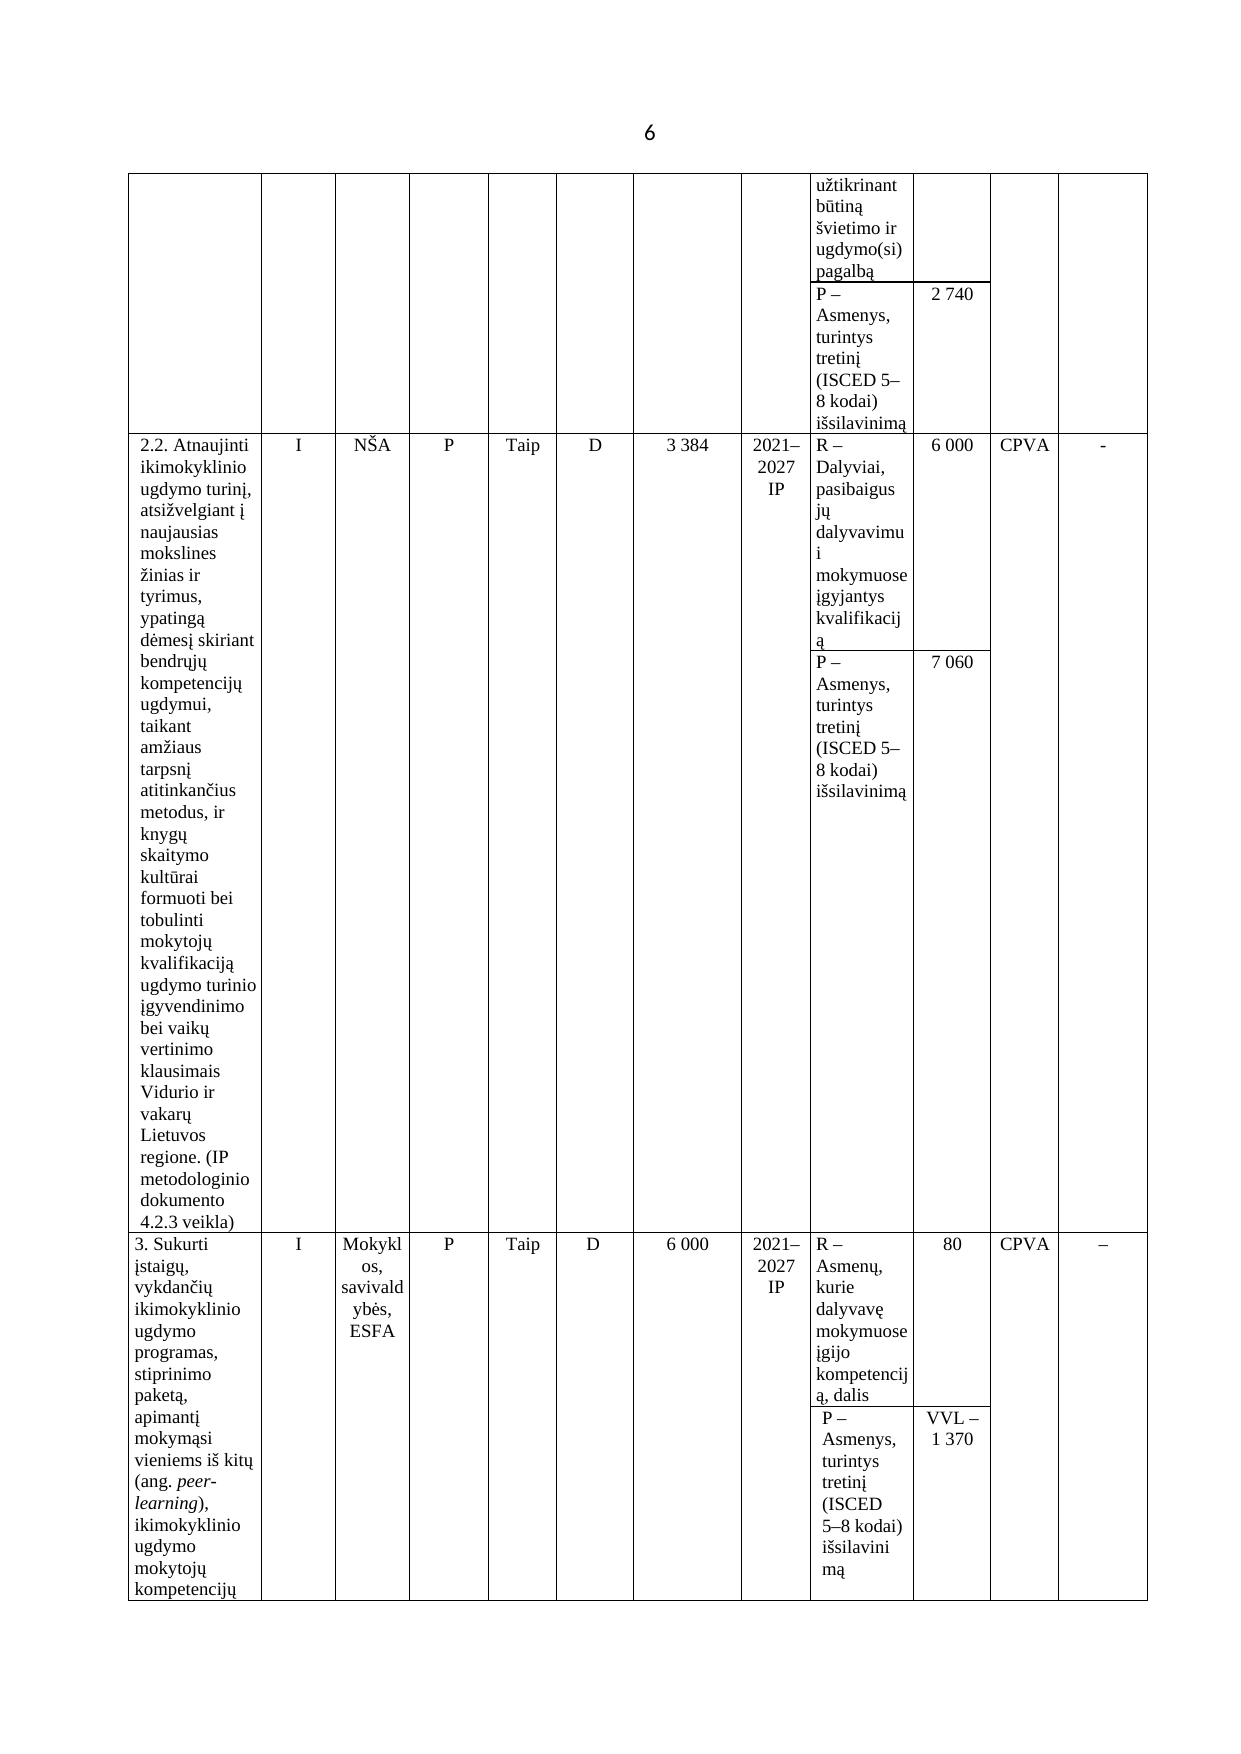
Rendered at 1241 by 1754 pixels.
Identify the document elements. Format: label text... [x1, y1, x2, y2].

table_cell 80 [914, 1233, 990, 1406]
table_cell Taip [489, 434, 556, 1232]
table_cell P – Asmenys, turintys tretinį (ISCED 5–8 kodai) išsilavinimą [811, 283, 913, 433]
table_cell I [262, 434, 335, 1232]
table_cell 2 740 [914, 283, 990, 433]
table_cell [991, 174, 1058, 433]
table_cell 2021–2027 IP [742, 434, 810, 1232]
table_cell CPVA [991, 434, 1058, 1232]
table_cell VVL – 1 370 [914, 1407, 990, 1600]
table_cell 3. Sukurti įstaigų, vykdančių ikimokyklinio ugdymo programas, stiprinimo paketą, apimantį mokymąsi vieniems iš kitų (ang. peer-learning), ikimokyklinio ugdymo mokytojų kompetencijų [129, 1233, 261, 1600]
table_cell [410, 174, 488, 433]
table_cell [557, 174, 633, 433]
table_cell D [557, 1233, 633, 1600]
table_cell P – Asmenys, turintys tretinį (ISCED 5–8 kodai) išsilavinimą [811, 1407, 913, 1600]
table_cell užtikrinant būtiną švietimo ir ugdymo(si) pagalbą [811, 174, 913, 281]
table_cell Taip [489, 1233, 556, 1600]
table_cell - [1059, 174, 1147, 433]
table_cell 2.2. Atnaujinti ikimokyklinio ugdymo turinį, atsižvelgiant į naujausias mokslines žinias ir tyrimus, ypatingą dėmesį skiriant bendrųjų kompetencijų ugdymui, taikant amžiaus tarpsnį atitinkančius metodus, ir knygų skaitymo kultūrai formuoti bei tobulinti mokytojų kvalifikaciją ugdymo turinio įgyvendinimo bei vaikų vertinimo klausimais Vidurio ir vakarų Lietuvos regione. (IP metodologinio dokumento 4.2.3 veikla) [129, 434, 261, 1232]
table_cell 2021–2027 IP [742, 1233, 810, 1600]
table_cell R – Dalyviai, pasibaigus jų dalyvavimui mokymuose įgyjantys kvalifikaciją [811, 434, 913, 650]
table_cell I [262, 1233, 335, 1600]
table_cell P [410, 434, 488, 1232]
table_cell D [557, 434, 633, 1232]
table_cell [129, 174, 261, 433]
table_cell CPVA [991, 1233, 1058, 1600]
table_cell [262, 174, 335, 433]
table_cell [634, 174, 741, 433]
table_cell 6 000 [914, 434, 990, 650]
table_cell Mokyklos, savivaldybės, ESFA [336, 1233, 409, 1600]
table_cell [336, 174, 409, 433]
table_cell 7 060 [914, 651, 990, 1232]
table_cell P [410, 1233, 488, 1600]
table_cell [489, 174, 556, 433]
table_cell [742, 174, 810, 433]
table_cell [914, 174, 990, 281]
table_cell – [1059, 1233, 1147, 1600]
table_cell 3 384 [634, 434, 741, 1232]
table_cell - [1059, 434, 1147, 1232]
table_cell NŠA [336, 434, 409, 1232]
table_cell 6 000 [634, 1233, 741, 1600]
table_cell P – Asmenys, turintys tretinį (ISCED 5–8 kodai) išsilavinimą [811, 651, 913, 1232]
table_cell R – Asmenų, kurie dalyvavę mokymuose įgijo kompetenciją, dalis [811, 1233, 913, 1406]
